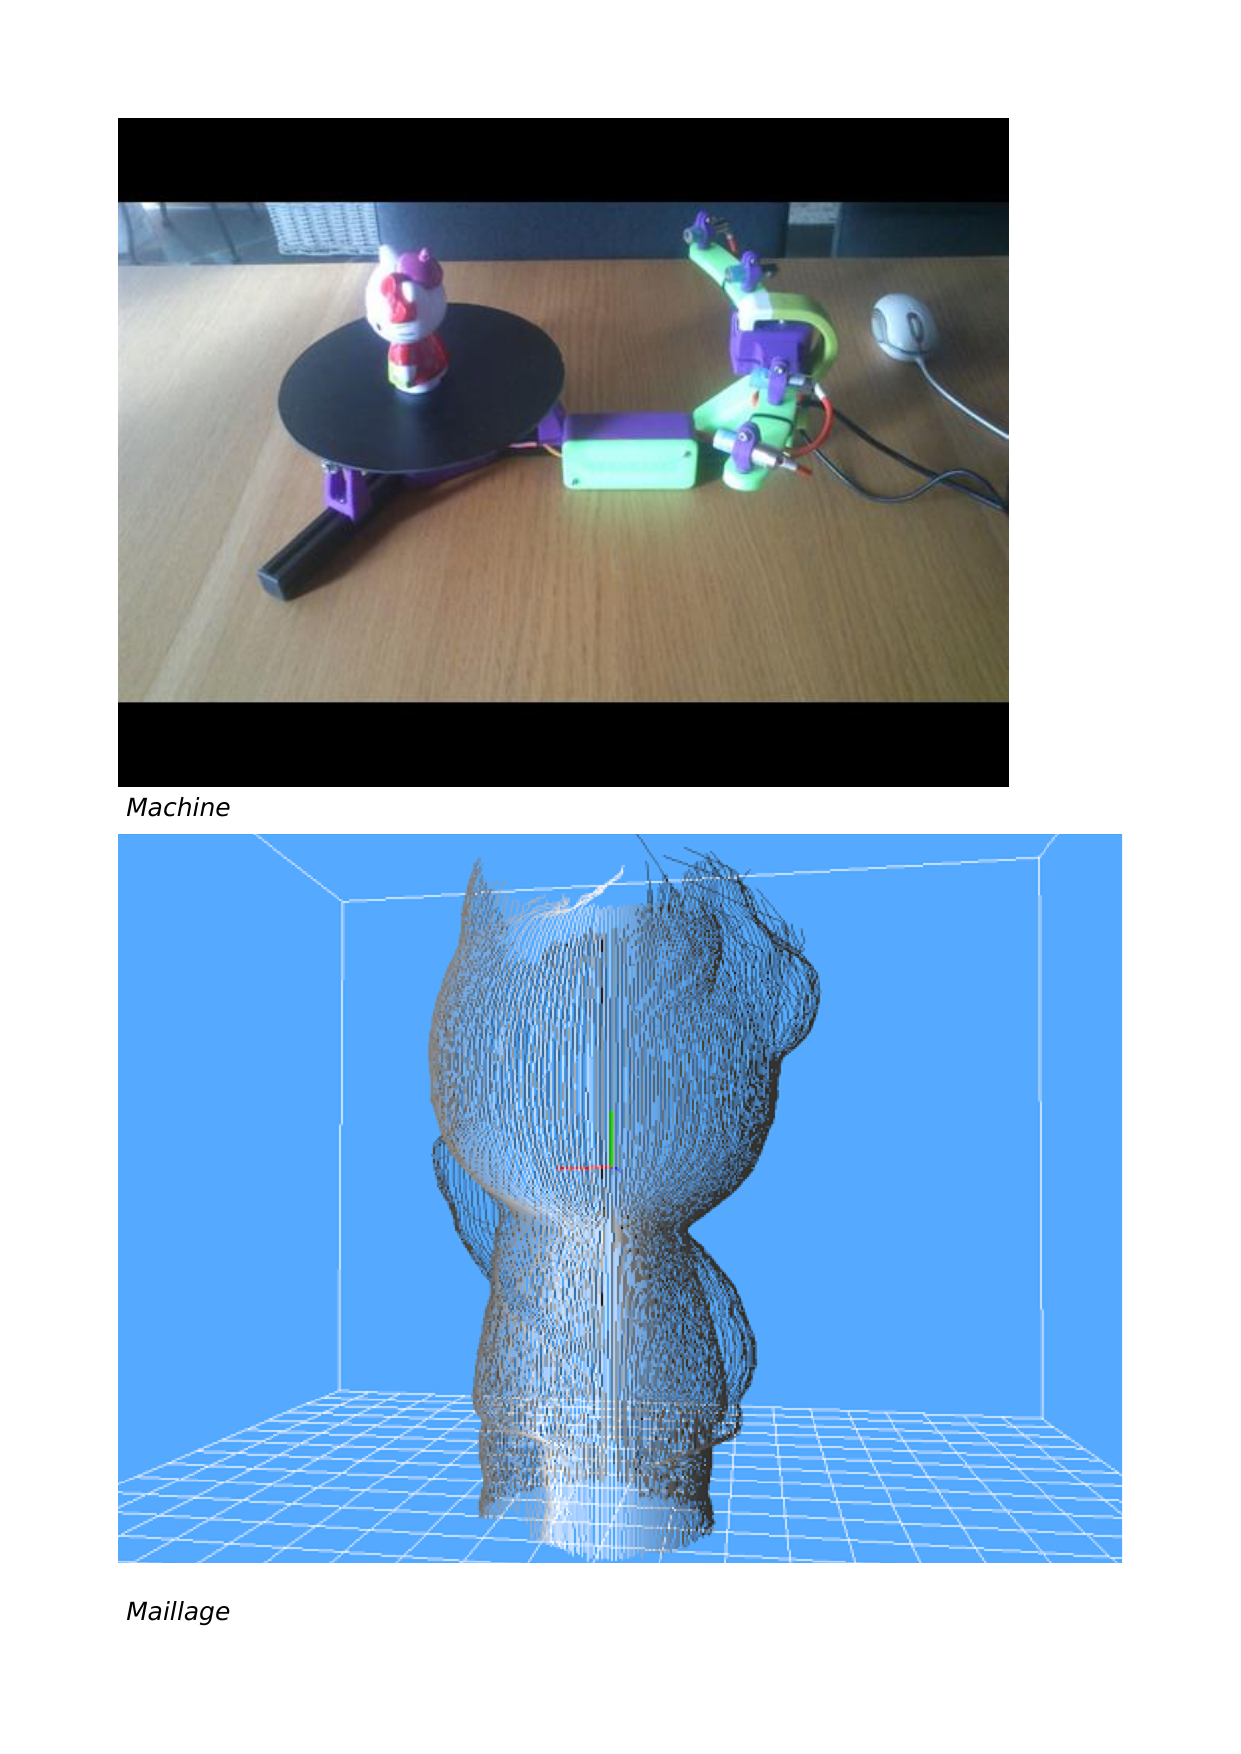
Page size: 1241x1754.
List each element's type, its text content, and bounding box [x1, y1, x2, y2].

text Maillage [118, 1563, 1122, 1627]
picture [118, 834, 1123, 1563]
picture [118, 118, 1009, 787]
text Machine [118, 118, 1122, 822]
